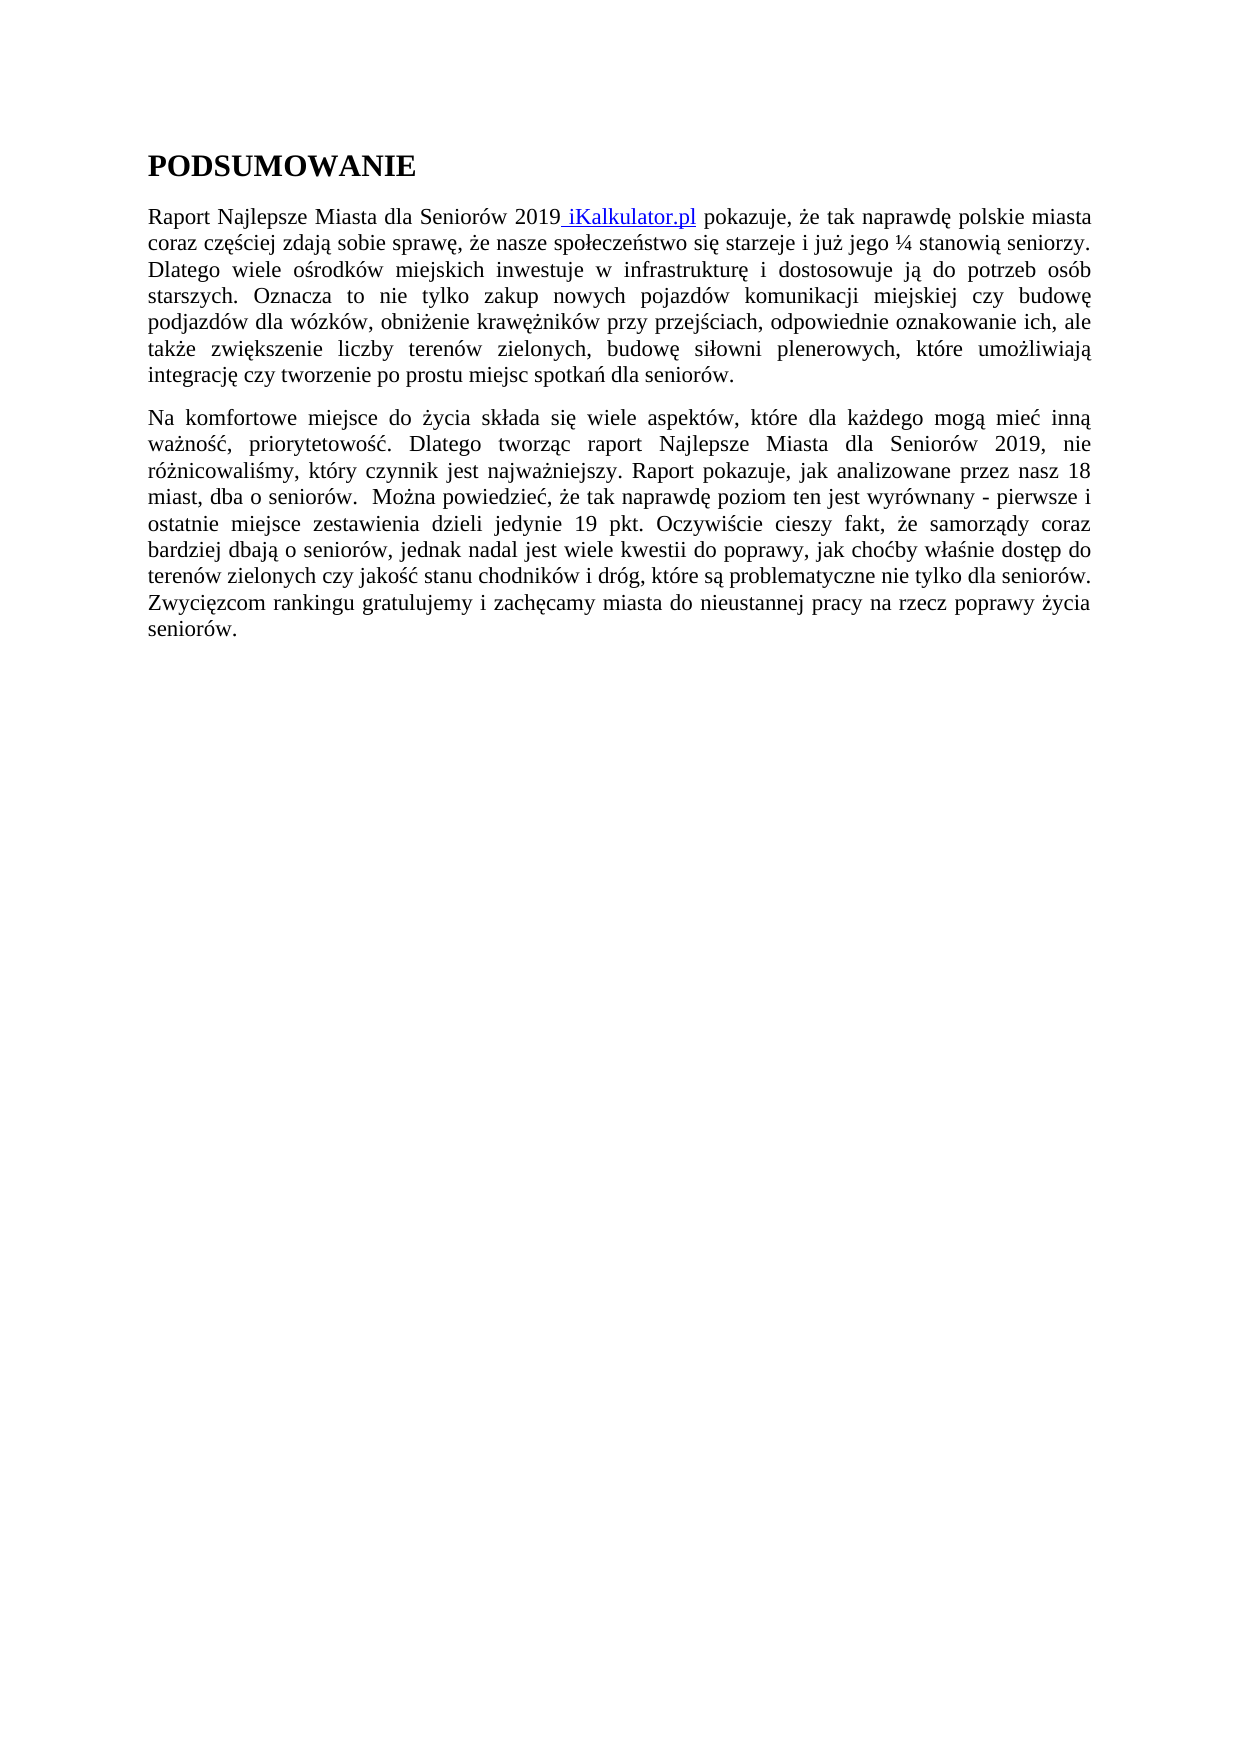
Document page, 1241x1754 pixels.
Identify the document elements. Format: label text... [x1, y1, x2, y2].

text Na komfortowe miejsce do życia składa się wiele aspektów, które dla każdego mogą mieć inną ważność, priorytetowość. Dlatego tworząc raport Najlepsze Miasta dla Seniorów 2019, nie różnicowaliśmy, który czynnik jest najważniejszy. Raport pokazuje, jak analizowane przez nasz 18 miast, dba o seniorów. Można powiedzieć, że tak naprawdę poziom ten jest wyrównany - pierwsze i ostatnie miejsce zestawienia dzieli jedynie 19 pkt. Oczywiście cieszy fakt, że samorządy coraz bardziej dbają o seniorów, jednak nadal jest wiele kwestii do poprawy, jak choćby właśnie dostęp do terenów zielonych czy jakość stanu chodników i dróg, które są problematyczne nie tylko dla seniorów. Zwycięzcom rankingu gratulujemy i zachęcamy miasta do nieustannej pracy na rzecz poprawy życia seniorów. [148, 404, 1093, 641]
text Raport Najlepsze Miasta dla Seniorów 2019 iKalkulator.pl pokazuje, że tak naprawdę polskie miasta coraz częściej zdają sobie sprawę, że nasze społeczeństwo się starzeje i już jego ¼ stanowią seniorzy. Dlatego wiele ośrodków miejskich inwestuje w infrastrukturę i dostosowuje ją do potrzeb osób starszych. Oznacza to nie tylko zakup nowych pojazdów komunikacji miejskiej czy budowę podjazdów dla wózków, obniżenie krawężników przy przejściach, odpowiednie oznakowanie ich, ale także zwiększenie liczby terenów zielonych, budowę siłowni plenerowych, które umożliwiają integrację czy tworzenie po prostu miejsc spotkań dla seniorów. [148, 203, 1093, 387]
text PODSUMOWANIE [148, 148, 1093, 183]
